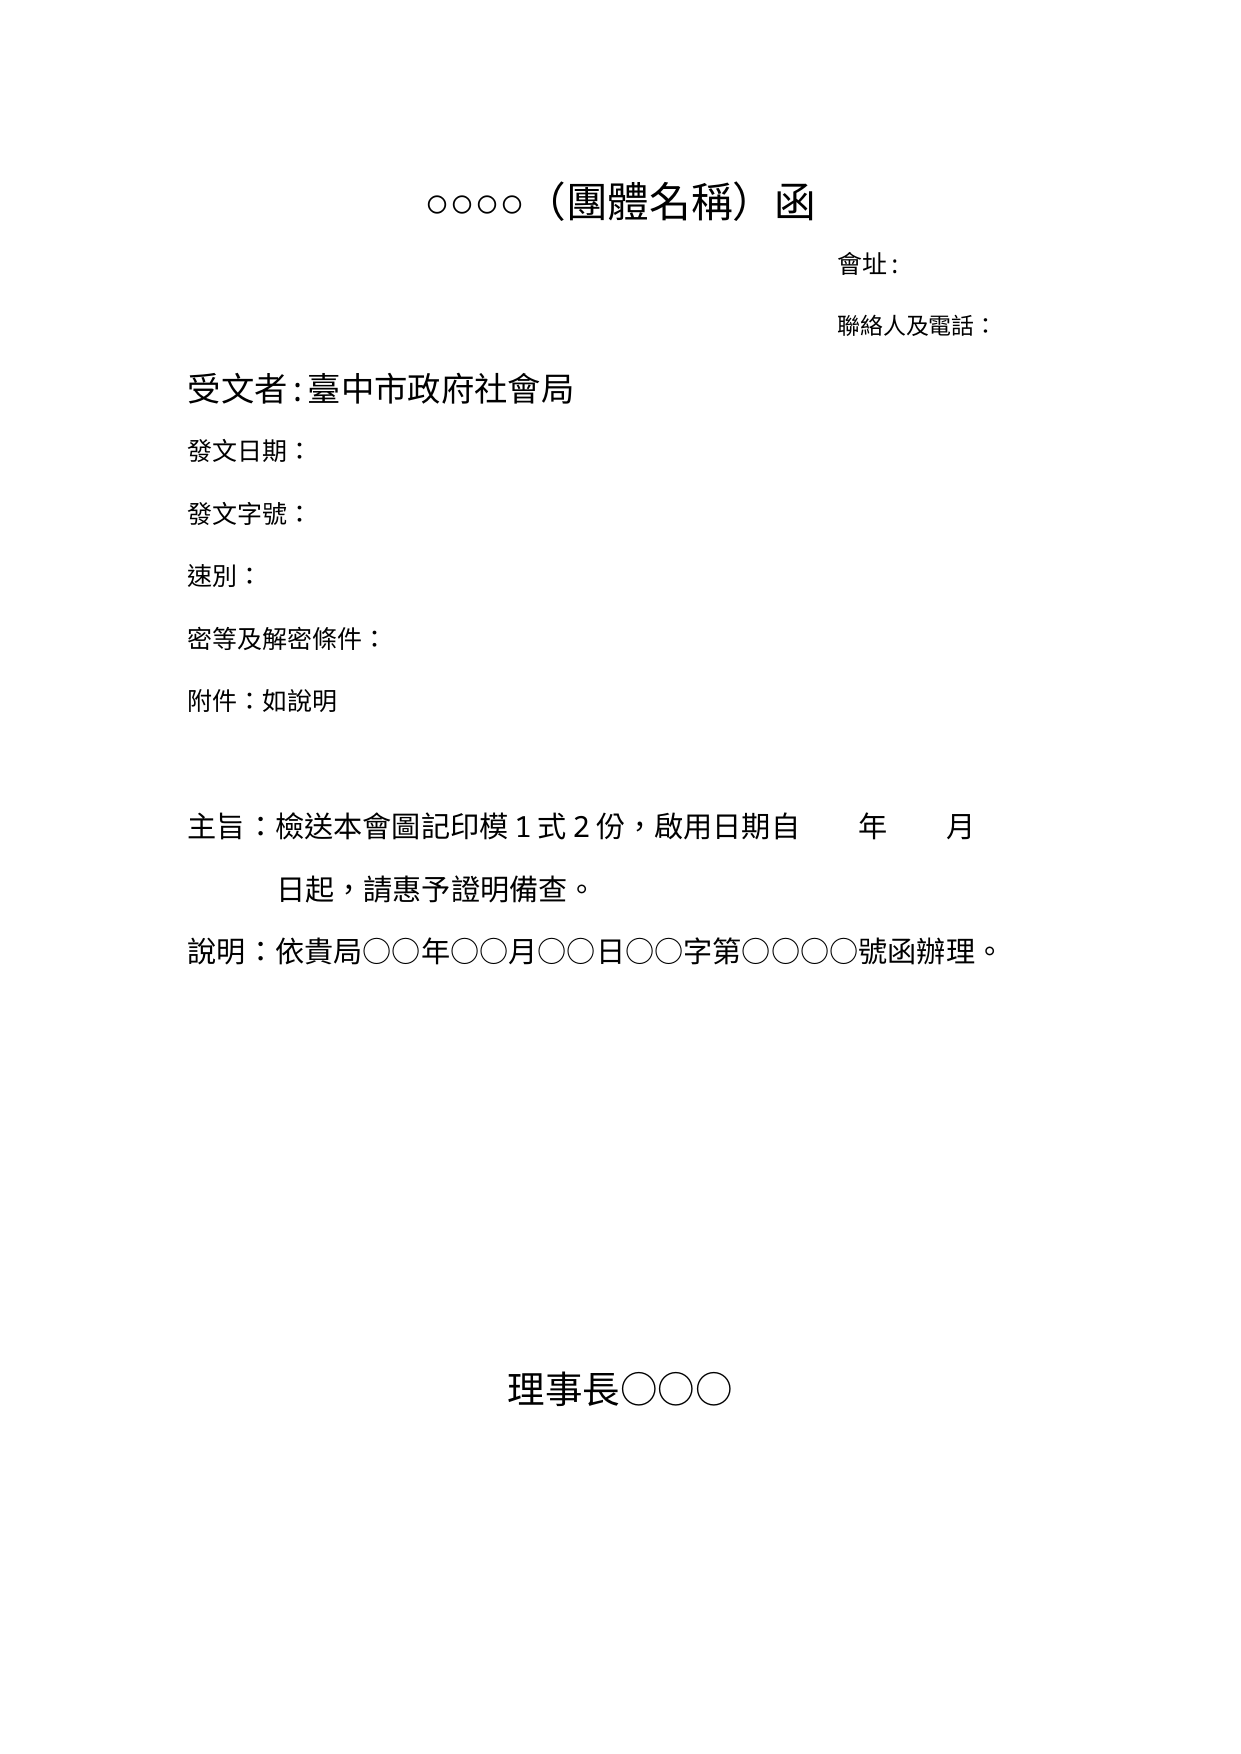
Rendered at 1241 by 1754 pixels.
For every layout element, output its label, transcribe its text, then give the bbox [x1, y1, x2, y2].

text 會址: 聯絡人及電話： [837, 221, 1053, 346]
text 附件：如說明 [187, 658, 1053, 721]
text 理事長○○○ [187, 1346, 1053, 1408]
text 發文字號： [187, 471, 1053, 533]
text 說明：依貴局○○年○○月○○日○○字第○○○○號函辦理。 [187, 908, 1053, 971]
text 受文者:臺中市政府社會局 [187, 346, 1053, 408]
text 主旨：檢送本會圖記印模1式2份，啟用日期自 年 月 日起，請惠予證明備查。 [187, 783, 1053, 908]
text 密等及解密條件： [187, 596, 1053, 658]
text 速別： [187, 533, 1053, 596]
text ○○○○（團體名稱）函 [187, 158, 1053, 221]
text 發文日期： [187, 408, 1053, 471]
